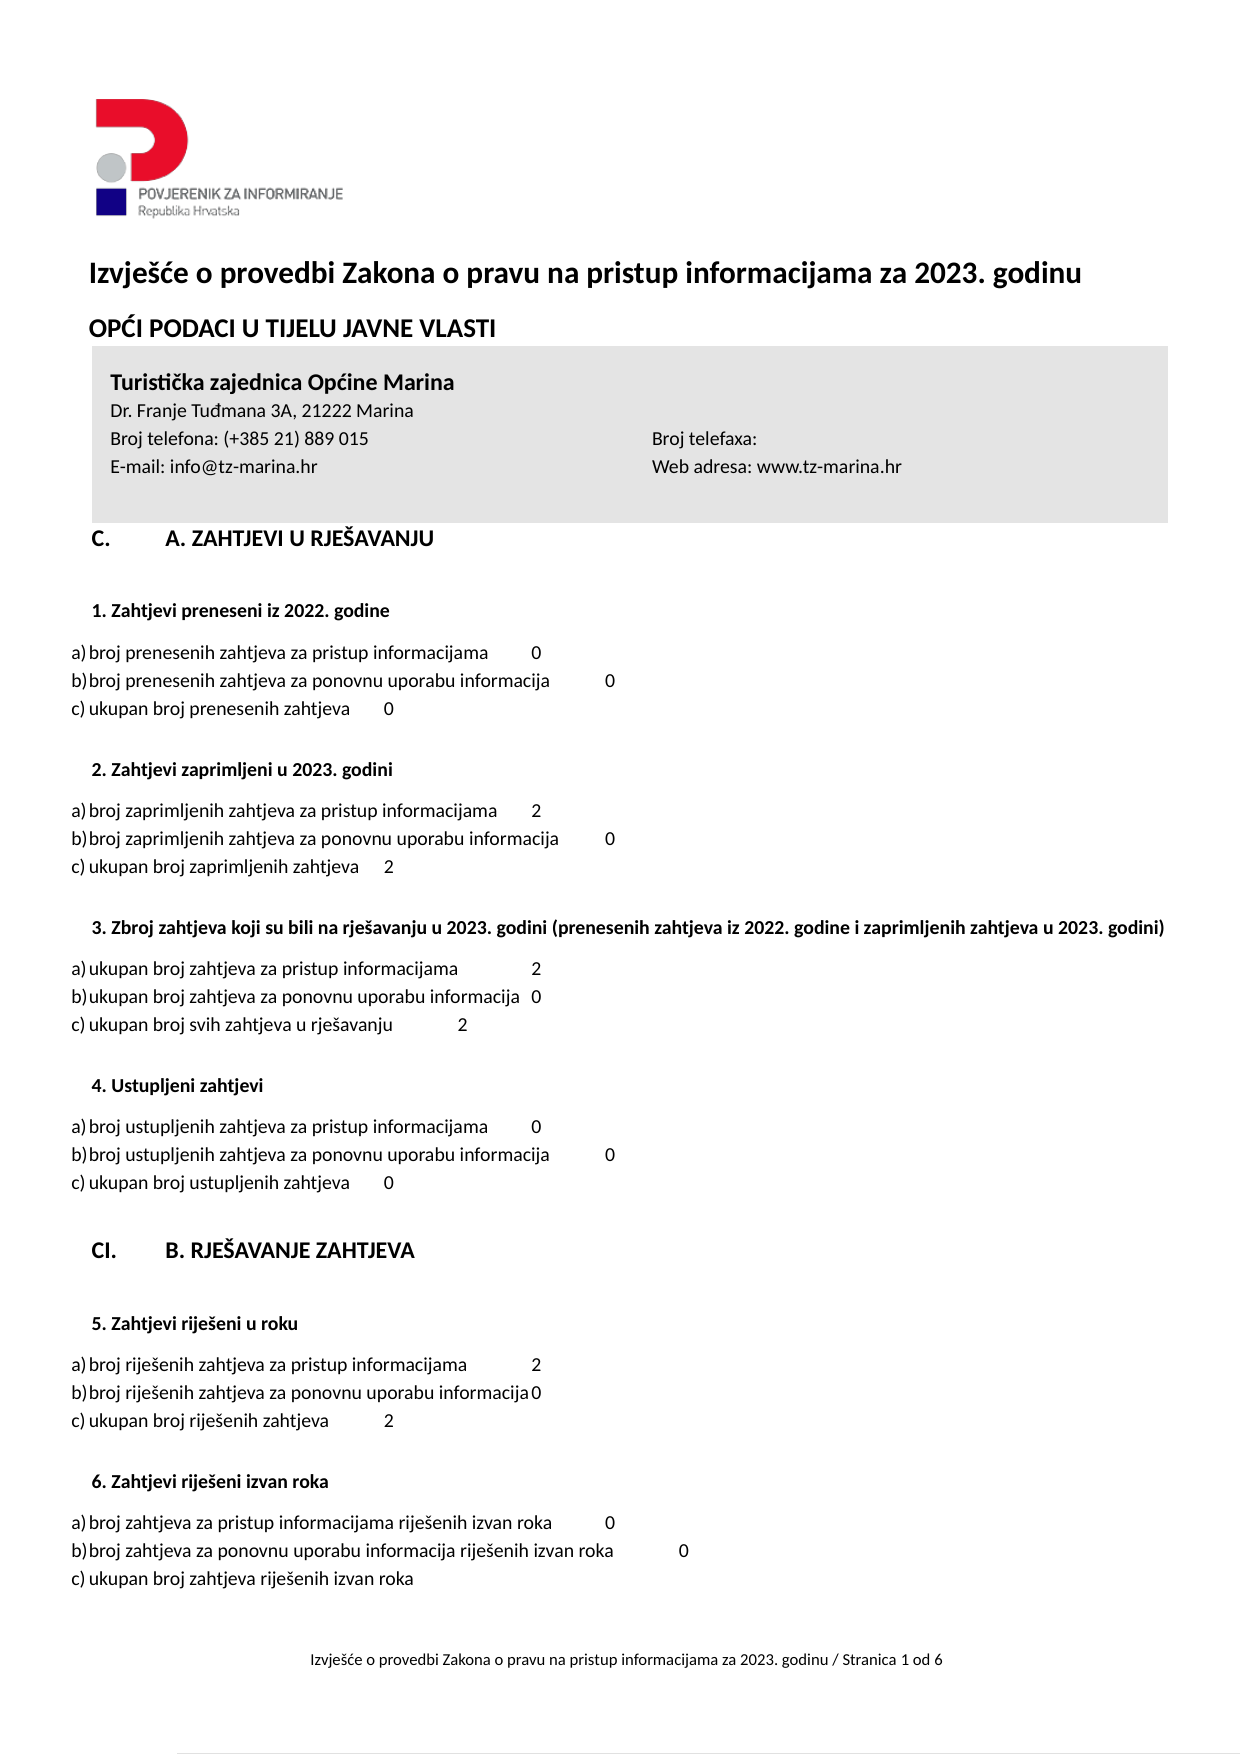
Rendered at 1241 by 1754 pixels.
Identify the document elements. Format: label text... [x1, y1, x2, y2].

list broj ustupljenih zahtjeva za pristup informacijama 0 [71, 1114, 1172, 1138]
list broj riješenih zahtjeva za ponovnu uporabu informacija 0 [71, 1380, 1172, 1404]
list ukupan broj zahtjeva za ponovnu uporabu informacija 0 [71, 984, 1172, 1008]
table_cell Web adresa: www.tz-marina.hr [652, 453, 1168, 523]
list broj riješenih zahtjeva za pristup informacijama 2 [71, 1352, 1172, 1376]
text 6. Zahtjevi riješeni izvan roka [91, 1469, 1172, 1493]
table_cell E-mail: info@tz-marina.hr [92, 453, 652, 523]
text 1. Zahtjevi preneseni iz 2022. godine [91, 599, 1172, 623]
list ukupan broj prenesenih zahtjeva 0 [71, 696, 1172, 720]
list broj zahtjeva za pristup informacijama riješenih izvan roka 0 [71, 1510, 1172, 1534]
list broj prenesenih zahtjeva za ponovnu uporabu informacija 0 [71, 668, 1172, 692]
list ukupan broj zahtjeva za pristup informacijama 2 [71, 956, 1172, 980]
list ukupan broj riješenih zahtjeva 2 [71, 1408, 1172, 1432]
text 5. Zahtjevi riješeni u roku [91, 1311, 1172, 1335]
text 3. Zbroj zahtjeva koji su bili na rješavanju u 2023. godini (prenesenih zahtjeva iz 2022. godine i zaprimljenih zahtjeva u 2023. godini) [91, 915, 1172, 939]
list broj zaprimljenih zahtjeva za ponovnu uporabu informacija 0 [71, 826, 1172, 850]
text 4. Ustupljeni zahtjevi [91, 1073, 1172, 1097]
subtitle A. ZAHTJEVI U RJEŠAVANJU [91, 523, 1172, 552]
subtitle B. RJEŠAVANJE ZAHTJEVA [91, 1235, 1172, 1264]
list broj zaprimljenih zahtjeva za pristup informacijama 2 [71, 798, 1172, 822]
list ukupan broj zahtjeva riješenih izvan roka [71, 1566, 1172, 1590]
list broj zahtjeva za ponovnu uporabu informacija riješenih izvan roka 0 [71, 1538, 1172, 1562]
text Izvješće o provedbi Zakona o pravu na pristup informacijama za 2023. godinu [88, 253, 1172, 291]
list broj ustupljenih zahtjeva za ponovnu uporabu informacija 0 [71, 1142, 1172, 1166]
list ukupan broj zaprimljenih zahtjeva 2 [71, 854, 1172, 878]
list ukupan broj svih zahtjeva u rješavanju 2 [71, 1012, 1172, 1036]
list broj prenesenih zahtjeva za pristup informacijama 0 [71, 640, 1172, 664]
text 2. Zahtjevi zaprimljeni u 2023. godini [91, 757, 1172, 781]
text OPĆI PODACI U TIJELU JAVNE VLASTI [88, 311, 1172, 344]
table_header Turistička zajednica Općine Marina Dr. Franje Tuđmana 3A, 21222 Marina Broj telefona: (+385 21) 889 015 [92, 346, 652, 453]
list ukupan broj ustupljenih zahtjeva 0 [71, 1170, 1172, 1194]
table_header Broj telefaxa: [652, 346, 1168, 453]
